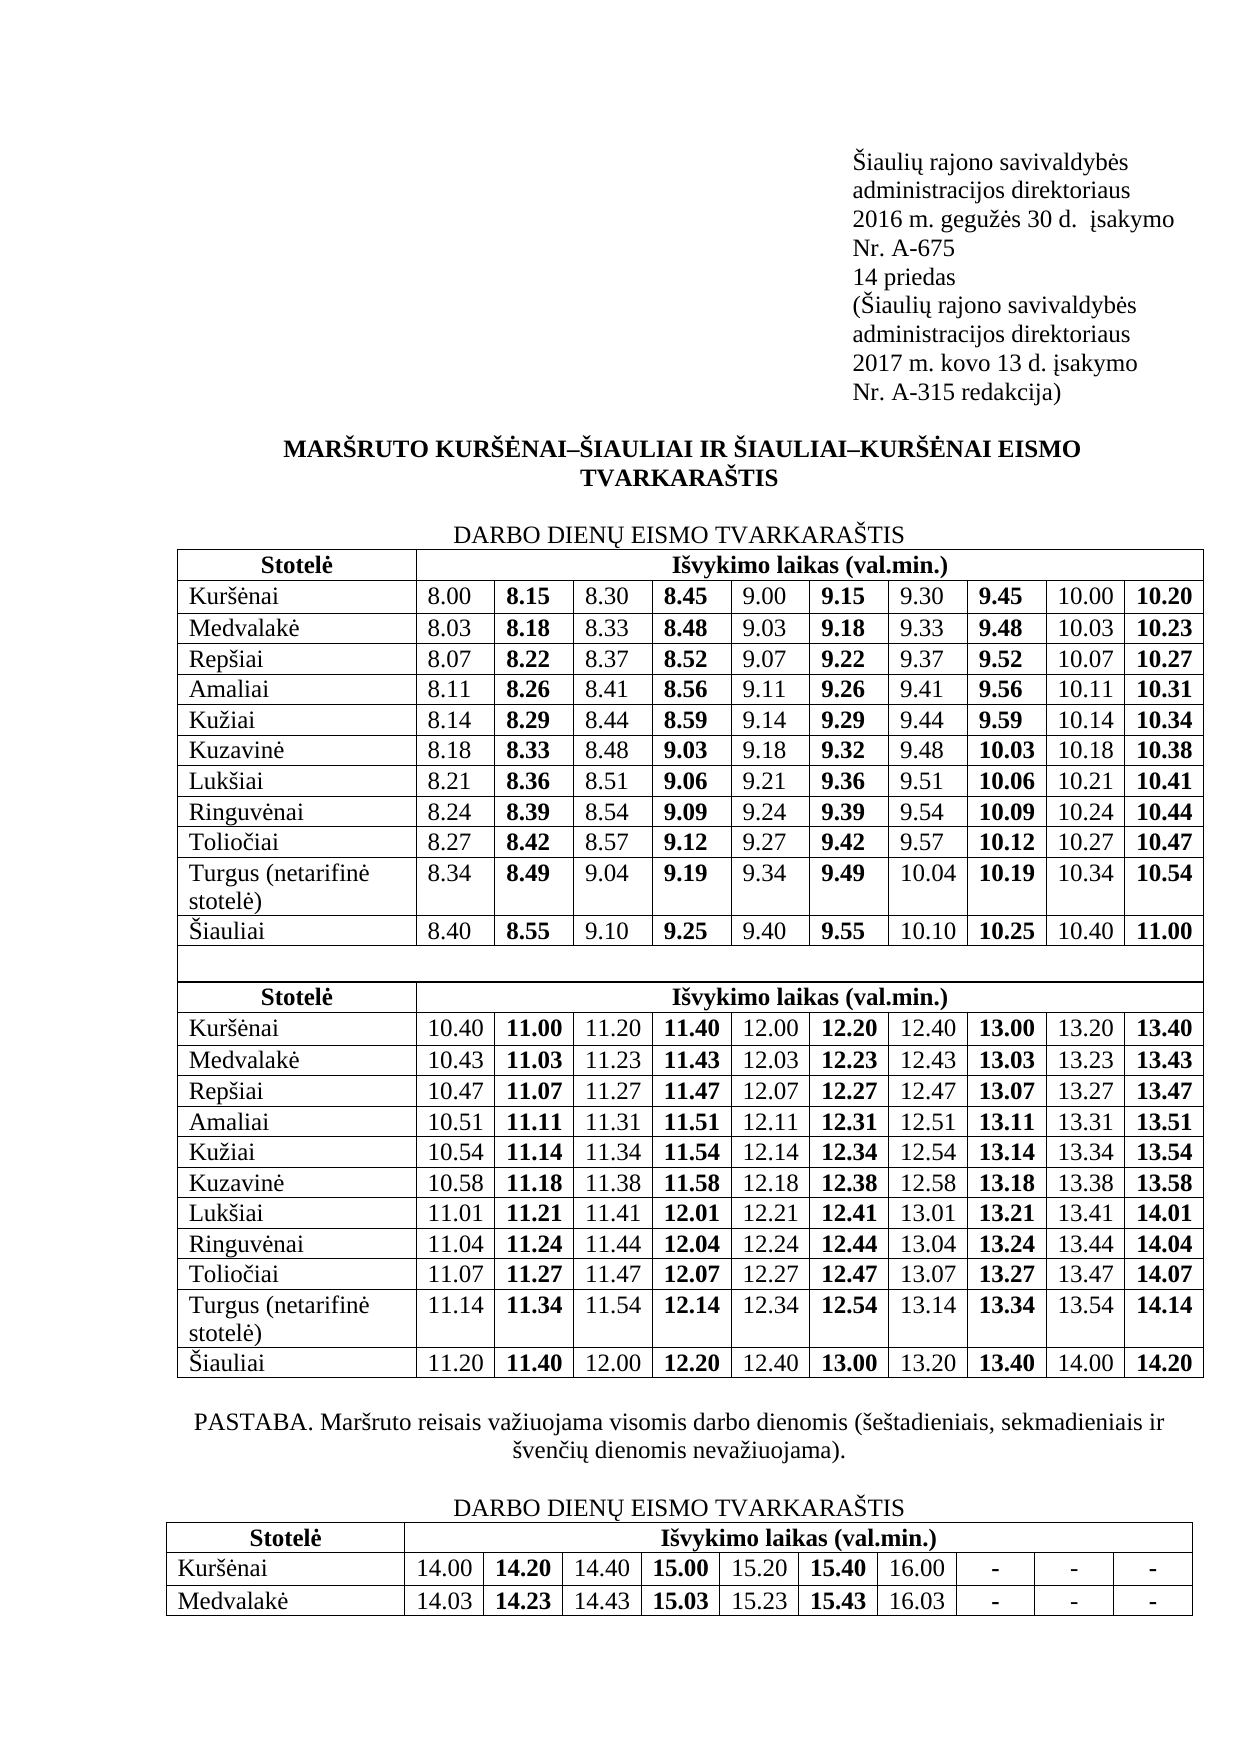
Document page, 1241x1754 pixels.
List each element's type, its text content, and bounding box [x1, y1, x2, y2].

table_cell 15.40 [799, 1553, 877, 1585]
table_cell 13.51 [1125, 1107, 1203, 1136]
table_cell 8.59 [653, 705, 731, 734]
table_cell 14.20 [1125, 1348, 1203, 1377]
table_cell 8.39 [495, 797, 573, 826]
table_cell 10.40 [1047, 916, 1124, 945]
table_cell 14.00 [1047, 1348, 1124, 1377]
table_cell 12.27 [810, 1076, 888, 1106]
table_cell 13.40 [968, 1348, 1046, 1377]
table_cell 13.38 [1047, 1168, 1124, 1197]
table_cell 9.52 [968, 644, 1046, 673]
table_cell 9.07 [732, 644, 809, 673]
table_cell 9.12 [653, 827, 731, 857]
table_cell 8.54 [574, 797, 652, 826]
table_cell 10.24 [1047, 797, 1124, 826]
table_cell 8.26 [495, 675, 573, 704]
table_cell 11.44 [574, 1229, 652, 1258]
table_cell 11.41 [574, 1198, 652, 1228]
table_cell 13.34 [1047, 1137, 1124, 1167]
table_cell 9.49 [810, 858, 888, 915]
table_cell 9.56 [968, 675, 1046, 704]
table_cell 8.37 [574, 644, 652, 673]
table_cell 11.14 [495, 1137, 573, 1167]
table_cell - [1035, 1553, 1113, 1585]
table_cell 8.34 [417, 858, 494, 915]
table_cell 11.04 [417, 1229, 494, 1258]
table_cell 10.54 [1125, 858, 1203, 915]
table_cell - [957, 1553, 1034, 1585]
table_cell Ringuvėnai [178, 1229, 416, 1258]
table_cell Išvykimo laikas (val.min.) [417, 983, 1203, 1012]
table_cell 8.42 [495, 827, 573, 857]
table_cell 12.58 [889, 1168, 967, 1197]
table_cell 12.21 [732, 1198, 809, 1228]
table_cell 13.43 [1125, 1046, 1203, 1075]
table_cell 11.24 [495, 1229, 573, 1258]
table_cell 9.54 [889, 797, 967, 826]
table_cell 8.29 [495, 705, 573, 734]
table_cell 9.18 [810, 614, 888, 643]
table_cell 12.04 [653, 1229, 731, 1258]
table_cell 8.03 [417, 614, 494, 643]
table_cell 12.24 [732, 1229, 809, 1258]
table_cell 11.58 [653, 1168, 731, 1197]
table_cell 12.00 [732, 1013, 809, 1044]
table_cell 12.44 [810, 1229, 888, 1258]
table_cell 10.18 [1047, 736, 1124, 765]
table_cell 8.33 [495, 736, 573, 765]
table_cell Kuzavinė [178, 1168, 416, 1197]
table_cell 9.59 [968, 705, 1046, 734]
table_cell 15.23 [720, 1586, 798, 1615]
table_cell 14.43 [563, 1586, 641, 1615]
table_cell 8.15 [495, 581, 573, 612]
table_cell 12.54 [810, 1290, 888, 1347]
table_cell 13.23 [1047, 1046, 1124, 1075]
table_cell 13.00 [810, 1348, 888, 1377]
table_cell 8.22 [495, 644, 573, 673]
table_cell 10.11 [1047, 675, 1124, 704]
table_cell 8.56 [653, 675, 731, 704]
table_cell 13.44 [1047, 1229, 1124, 1258]
table_cell 8.33 [574, 614, 652, 643]
table_cell 14.07 [1125, 1259, 1203, 1289]
table_cell Kužiai [178, 1137, 416, 1167]
table_cell 8.14 [417, 705, 494, 734]
text DARBO DIENŲ EISMO TVARKARAŠTIS [177, 521, 1181, 549]
table_cell Amaliai [178, 1107, 416, 1136]
table_cell 10.54 [417, 1137, 494, 1167]
table_cell 11.07 [417, 1259, 494, 1289]
table_cell 12.43 [889, 1046, 967, 1075]
table_cell 11.00 [495, 1013, 573, 1044]
table_cell 9.57 [889, 827, 967, 857]
table_cell 14.04 [1125, 1229, 1203, 1258]
table_cell 10.12 [968, 827, 1046, 857]
table_cell 13.54 [1047, 1290, 1124, 1347]
table_cell 11.34 [495, 1290, 573, 1347]
table_cell 13.14 [968, 1137, 1046, 1167]
table_cell [178, 946, 1203, 981]
table_cell 8.36 [495, 766, 573, 796]
table_cell 10.31 [1125, 675, 1203, 704]
table_cell Šiauliai [178, 916, 416, 945]
table_cell Kužiai [178, 705, 416, 734]
table_cell 10.43 [417, 1046, 494, 1075]
table_cell 14.23 [484, 1586, 562, 1615]
table_cell 9.34 [732, 858, 809, 915]
table_cell Stotelė [178, 983, 416, 1012]
table_cell 10.09 [968, 797, 1046, 826]
table_cell 10.10 [889, 916, 967, 945]
table_cell 15.43 [799, 1586, 877, 1615]
table_cell 9.03 [653, 736, 731, 765]
table_cell 16.00 [878, 1553, 956, 1585]
table_cell 10.14 [1047, 705, 1124, 734]
table_cell 9.11 [732, 675, 809, 704]
table_cell 13.14 [889, 1290, 967, 1347]
table_cell 14.20 [484, 1553, 562, 1585]
table_cell 8.41 [574, 675, 652, 704]
table_cell 10.25 [968, 916, 1046, 945]
table_cell 9.25 [653, 916, 731, 945]
table_cell 12.14 [653, 1290, 731, 1347]
table_cell 11.21 [495, 1198, 573, 1228]
table_cell 12.07 [732, 1076, 809, 1106]
table_cell 11.54 [653, 1137, 731, 1167]
table_cell 12.01 [653, 1198, 731, 1228]
table_cell 15.03 [642, 1586, 719, 1615]
table_cell Medvalakė [167, 1586, 404, 1615]
table_cell 10.20 [1125, 581, 1203, 612]
table_cell 13.21 [968, 1198, 1046, 1228]
table_cell - [957, 1586, 1034, 1615]
table_cell 8.18 [495, 614, 573, 643]
table_cell 9.24 [732, 797, 809, 826]
table_cell 9.40 [732, 916, 809, 945]
table_cell 13.41 [1047, 1198, 1124, 1228]
table_cell 8.18 [417, 736, 494, 765]
table_cell 13.07 [968, 1076, 1046, 1106]
table_cell 13.40 [1125, 1013, 1203, 1044]
table_cell 13.00 [968, 1013, 1046, 1044]
table_cell 9.29 [810, 705, 888, 734]
table_cell 11.34 [574, 1137, 652, 1167]
table_cell 13.11 [968, 1107, 1046, 1136]
table_cell 10.03 [968, 736, 1046, 765]
table_cell 10.58 [417, 1168, 494, 1197]
table_cell Kuršėnai [167, 1553, 404, 1585]
table_cell 11.40 [653, 1013, 731, 1044]
table_cell 13.24 [968, 1229, 1046, 1258]
table_cell 13.18 [968, 1168, 1046, 1197]
table_cell 9.30 [889, 581, 967, 612]
table_cell 8.44 [574, 705, 652, 734]
table_cell 12.31 [810, 1107, 888, 1136]
table_cell 9.03 [732, 614, 809, 643]
table_cell 8.00 [417, 581, 494, 612]
table_cell 9.48 [889, 736, 967, 765]
table_cell 12.27 [732, 1259, 809, 1289]
text Nr. A-315 redakcija) [852, 377, 1181, 406]
table_cell Kuršėnai [178, 581, 416, 612]
text (Šiaulių rajono savivaldybės administracijos direktoriaus 2017 m. kovo 13 d. įsakymo [852, 291, 1181, 377]
table_cell 12.51 [889, 1107, 967, 1136]
table_cell 8.07 [417, 644, 494, 673]
text 14 priedas [852, 262, 1181, 291]
table_cell 9.55 [810, 916, 888, 945]
table_cell 11.31 [574, 1107, 652, 1136]
table_cell 11.20 [417, 1348, 494, 1377]
table_cell 8.51 [574, 766, 652, 796]
table_cell Medvalakė [178, 1046, 416, 1075]
table_cell 13.31 [1047, 1107, 1124, 1136]
table_cell 8.57 [574, 827, 652, 857]
table_cell 9.10 [574, 916, 652, 945]
text MARŠRUTO KURŠĖNAI–ŠIAULIAI IR ŠIAULIAI–KURŠĖNAI EISMO TVARKARAŠTIS [177, 434, 1181, 492]
table_cell 10.27 [1047, 827, 1124, 857]
table_cell 11.20 [574, 1013, 652, 1044]
table_cell 10.51 [417, 1107, 494, 1136]
table_cell Toliočiai [178, 1259, 416, 1289]
table_cell 9.42 [810, 827, 888, 857]
table_cell 12.20 [653, 1348, 731, 1377]
table_cell 9.51 [889, 766, 967, 796]
table_cell 9.06 [653, 766, 731, 796]
table_cell Lukšiai [178, 766, 416, 796]
table_cell 10.03 [1047, 614, 1124, 643]
table_cell 14.01 [1125, 1198, 1203, 1228]
table_cell 10.34 [1047, 858, 1124, 915]
table_cell 11.18 [495, 1168, 573, 1197]
table_cell 10.41 [1125, 766, 1203, 796]
table_cell 12.47 [810, 1259, 888, 1289]
table_cell 13.58 [1125, 1168, 1203, 1197]
table_cell 11.03 [495, 1046, 573, 1075]
table_header Stotelė [178, 550, 416, 580]
table_cell 12.14 [732, 1137, 809, 1167]
table_header Išvykimo laikas (val.min.) [405, 1523, 1192, 1552]
table_cell Repšiai [178, 1076, 416, 1106]
table_cell 9.00 [732, 581, 809, 612]
table_cell 13.03 [968, 1046, 1046, 1075]
table_cell 11.38 [574, 1168, 652, 1197]
table_cell 10.27 [1125, 644, 1203, 673]
table_cell 10.21 [1047, 766, 1124, 796]
table_cell 11.11 [495, 1107, 573, 1136]
table_cell 10.34 [1125, 705, 1203, 734]
table_cell 11.27 [574, 1076, 652, 1106]
table_cell 12.34 [732, 1290, 809, 1347]
table_cell Repšiai [178, 644, 416, 673]
table_cell Lukšiai [178, 1198, 416, 1228]
table_cell 11.27 [495, 1259, 573, 1289]
table_cell 10.47 [1125, 827, 1203, 857]
table_cell 13.01 [889, 1198, 967, 1228]
table_cell Amaliai [178, 675, 416, 704]
table_cell Turgus (netarifinė stotelė) [178, 858, 416, 915]
table_cell - [1035, 1586, 1113, 1615]
table_cell 10.00 [1047, 581, 1124, 612]
table_cell 12.40 [732, 1348, 809, 1377]
table_cell 8.21 [417, 766, 494, 796]
table_cell 13.20 [1047, 1013, 1124, 1044]
table_cell Turgus (netarifinė stotelė) [178, 1290, 416, 1347]
table_cell Kuzavinė [178, 736, 416, 765]
table_cell 8.11 [417, 675, 494, 704]
table_cell 9.18 [732, 736, 809, 765]
table_cell 13.47 [1047, 1259, 1124, 1289]
table_cell 9.22 [810, 644, 888, 673]
table_header Išvykimo laikas (val.min.) [417, 550, 1203, 580]
table_cell 13.47 [1125, 1076, 1203, 1106]
table_cell 12.38 [810, 1168, 888, 1197]
table_cell 11.01 [417, 1198, 494, 1228]
table_cell 11.07 [495, 1076, 573, 1106]
table_cell 13.27 [1047, 1076, 1124, 1106]
table_cell 12.07 [653, 1259, 731, 1289]
table_cell 11.51 [653, 1107, 731, 1136]
table_cell 12.40 [889, 1013, 967, 1044]
table_cell 12.00 [574, 1348, 652, 1377]
table_cell 15.00 [642, 1553, 719, 1585]
table_cell 12.20 [810, 1013, 888, 1044]
table_cell 8.52 [653, 644, 731, 673]
table_cell 10.07 [1047, 644, 1124, 673]
table_cell 10.04 [889, 858, 967, 915]
table_cell - [1114, 1553, 1192, 1585]
table_cell 14.03 [405, 1586, 483, 1615]
table_cell 11.00 [1125, 916, 1203, 945]
table_cell 9.09 [653, 797, 731, 826]
table_cell 9.04 [574, 858, 652, 915]
table_cell 8.45 [653, 581, 731, 612]
table_cell 10.44 [1125, 797, 1203, 826]
table_cell 8.55 [495, 916, 573, 945]
table_cell 12.18 [732, 1168, 809, 1197]
table_cell 12.23 [810, 1046, 888, 1075]
table_cell 8.30 [574, 581, 652, 612]
table_cell 9.33 [889, 614, 967, 643]
table_cell 8.48 [653, 614, 731, 643]
table_cell 14.14 [1125, 1290, 1203, 1347]
table_cell 11.40 [495, 1348, 573, 1377]
text DARBO DIENŲ EISMO TVARKARAŠTIS [177, 1493, 1181, 1522]
table_cell Medvalakė [178, 614, 416, 643]
table_cell 9.27 [732, 827, 809, 857]
table_cell 11.47 [574, 1259, 652, 1289]
table_cell 10.06 [968, 766, 1046, 796]
table_cell 9.32 [810, 736, 888, 765]
table_cell 10.23 [1125, 614, 1203, 643]
table_cell Toliočiai [178, 827, 416, 857]
table_cell 13.34 [968, 1290, 1046, 1347]
table_cell 9.44 [889, 705, 967, 734]
table_cell 9.41 [889, 675, 967, 704]
table_cell 13.04 [889, 1229, 967, 1258]
table_cell 9.37 [889, 644, 967, 673]
table_cell 8.24 [417, 797, 494, 826]
table_cell 8.40 [417, 916, 494, 945]
table_cell 16.03 [878, 1586, 956, 1615]
table_cell 11.54 [574, 1290, 652, 1347]
table_cell 12.03 [732, 1046, 809, 1075]
table_cell 10.38 [1125, 736, 1203, 765]
table_cell 13.20 [889, 1348, 967, 1377]
table_cell 11.47 [653, 1076, 731, 1106]
table_cell 13.54 [1125, 1137, 1203, 1167]
table_cell 8.48 [574, 736, 652, 765]
table_cell 9.45 [968, 581, 1046, 612]
table_cell Šiauliai [178, 1348, 416, 1377]
table_cell 9.14 [732, 705, 809, 734]
table_cell 13.07 [889, 1259, 967, 1289]
table_cell 15.20 [720, 1553, 798, 1585]
table_cell Ringuvėnai [178, 797, 416, 826]
table_cell - [1114, 1586, 1192, 1615]
table_cell 12.34 [810, 1137, 888, 1167]
table_cell Kuršėnai [178, 1013, 416, 1044]
table_cell 10.19 [968, 858, 1046, 915]
table_cell 12.47 [889, 1076, 967, 1106]
table_cell 11.23 [574, 1046, 652, 1075]
table_cell 11.14 [417, 1290, 494, 1347]
table_cell 9.19 [653, 858, 731, 915]
table_cell 9.26 [810, 675, 888, 704]
table_cell 9.36 [810, 766, 888, 796]
table_cell 9.21 [732, 766, 809, 796]
table_cell 11.43 [653, 1046, 731, 1075]
table_cell 8.49 [495, 858, 573, 915]
table_cell 13.27 [968, 1259, 1046, 1289]
table_cell 14.40 [563, 1553, 641, 1585]
table_cell 12.41 [810, 1198, 888, 1228]
table_cell 9.15 [810, 581, 888, 612]
table_header Stotelė [167, 1523, 404, 1552]
table_cell 10.40 [417, 1013, 494, 1044]
text PASTABA. Maršruto reisais važiuojama visomis darbo dienomis (šeštadieniais, sekmadieniais ir švenčių dienomis nevažiuojama). [177, 1407, 1181, 1464]
table_cell 10.47 [417, 1076, 494, 1106]
table_cell 12.11 [732, 1107, 809, 1136]
text Šiaulių rajono savivaldybės administracijos direktoriaus 2016 m. gegužės 30 d. įsakymo Nr. A-675 [852, 147, 1181, 262]
table_cell 12.54 [889, 1137, 967, 1167]
table_cell 9.48 [968, 614, 1046, 643]
table_cell 14.00 [405, 1553, 483, 1585]
table_cell 9.39 [810, 797, 888, 826]
table_cell 8.27 [417, 827, 494, 857]
